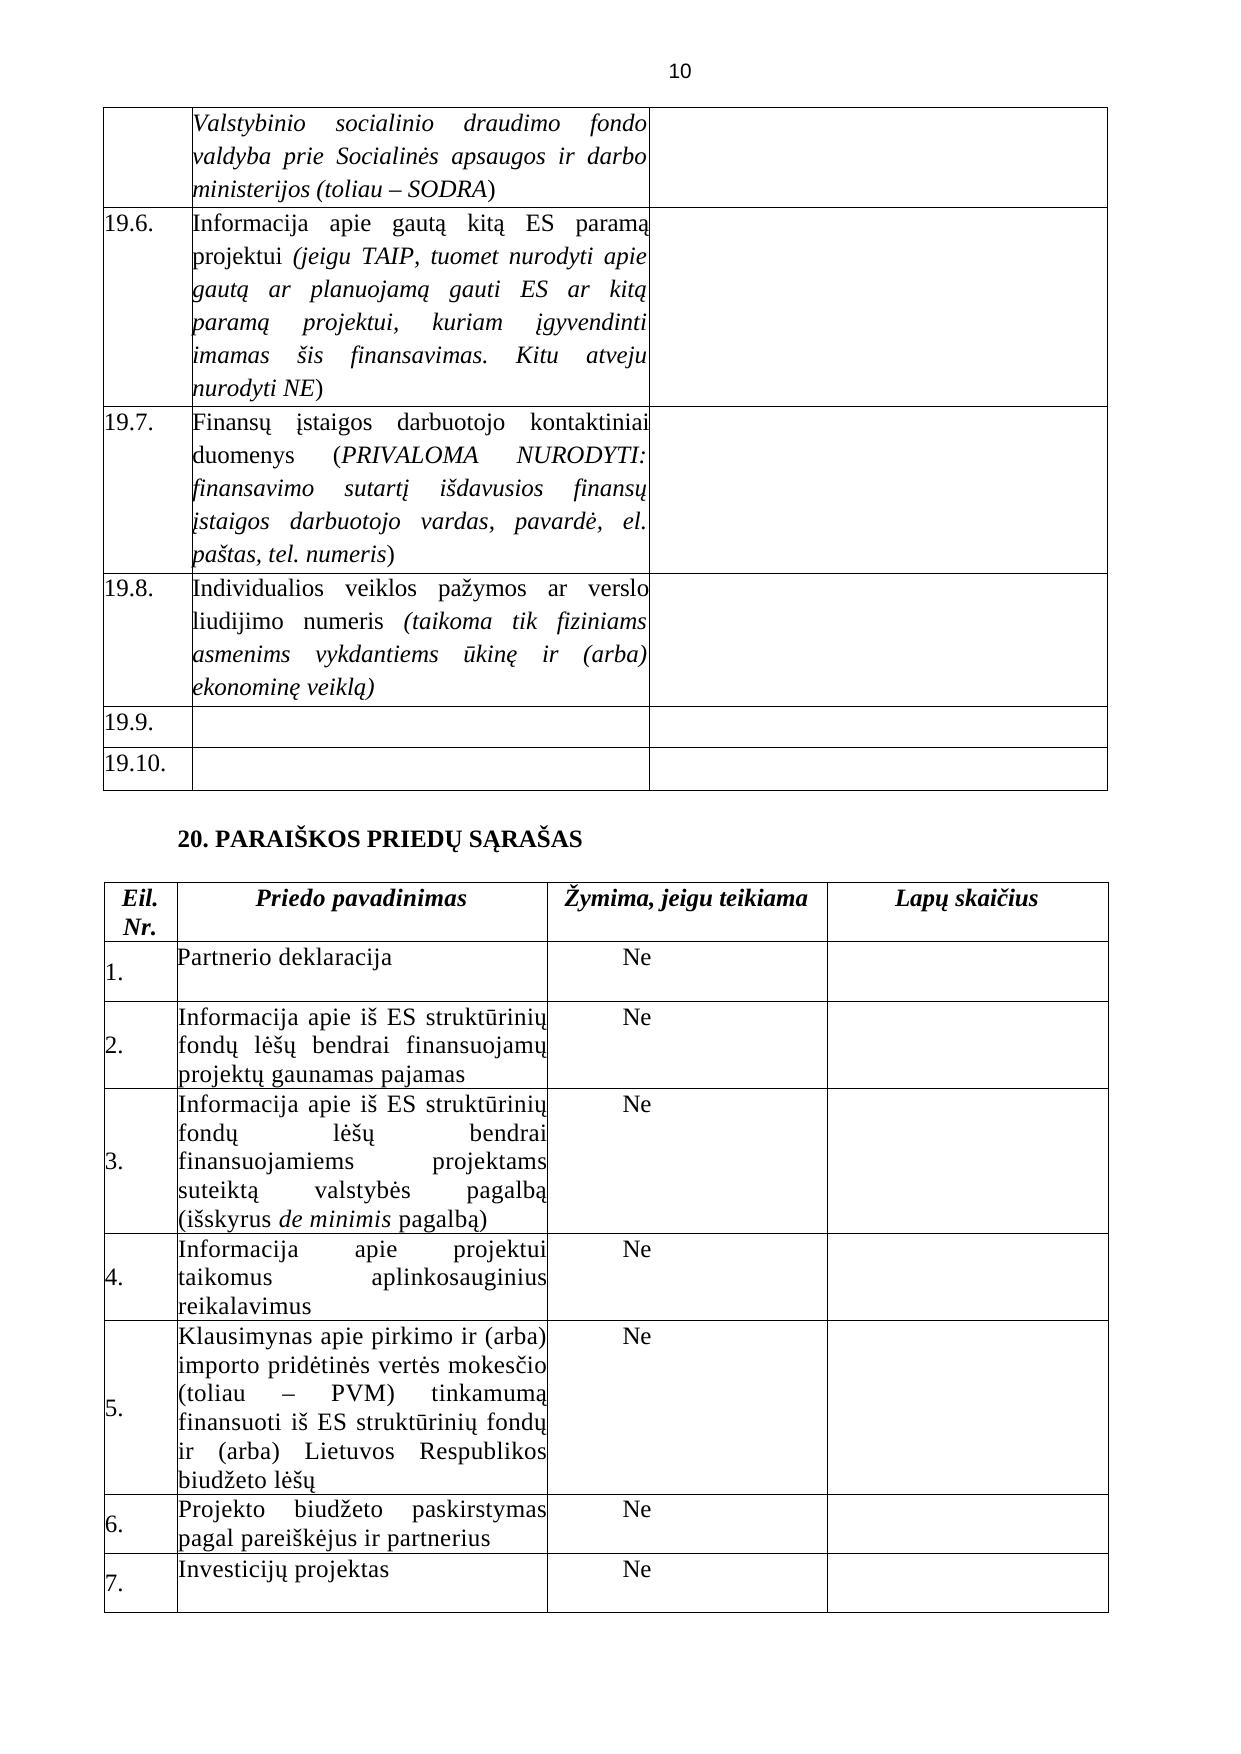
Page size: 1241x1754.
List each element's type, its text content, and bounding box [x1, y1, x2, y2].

table_cell Ne [548, 1495, 827, 1553]
table_cell [650, 208, 1107, 406]
table_cell Individualios veiklos pažymos ar verslo liudijimo numeris (taikoma tik fiziniams asmenims vykdantiems ūkinę ir (arba) ekonominę veiklą) [193, 574, 649, 706]
table_cell 19.9. [104, 707, 192, 747]
table_cell Finansų įstaigos darbuotojo kontaktiniai duomenys (PRIVALOMA NURODYTI: finansavimo sutartį išdavusios finansų įstaigos darbuotojo vardas, pavardė, el. paštas, tel. numeris) [193, 407, 649, 572]
table_cell Klausimynas apie pirkimo ir (arba) importo pridėtinės vertės mokesčio (toliau – PVM) tinkamumą finansuoti iš ES struktūrinių fondų ir (arba) Lietuvos Respublikos biudžeto lėšų [178, 1321, 547, 1493]
table_cell [650, 108, 1107, 207]
table_cell Investicijų projektas [178, 1554, 547, 1612]
table_header Priedo pavadinimas [178, 883, 547, 941]
text 20. PARAIŠKOS PRIEDŲ SĄRAŠAS [177, 824, 1181, 853]
table_cell 5. [105, 1321, 177, 1493]
table_cell Informacija apie projektui taikomus aplinkosauginius reikalavimus [178, 1234, 547, 1320]
table_cell Valstybinio socialinio draudimo fondo valdyba prie Socialinės apsaugos ir darbo ministerijos (toliau – SODRA) [193, 108, 649, 207]
table_cell 19.7. [104, 407, 192, 572]
table_cell [650, 707, 1107, 747]
table_cell [650, 574, 1107, 706]
table_cell Ne [548, 1554, 827, 1612]
table_cell [828, 1554, 1108, 1612]
table_cell [828, 1321, 1108, 1493]
table_cell [104, 108, 192, 207]
table_cell [828, 1002, 1108, 1088]
table_cell 4. [105, 1234, 177, 1320]
table_cell [193, 707, 649, 747]
table_cell 19.6. [104, 208, 192, 406]
table_cell 7. [105, 1554, 177, 1612]
table_cell Ne [548, 1002, 827, 1088]
table_cell [650, 748, 1107, 790]
table_cell 6. [105, 1495, 177, 1553]
table_cell 3. [105, 1089, 177, 1233]
table_cell [828, 942, 1108, 1001]
table_cell 1. [105, 942, 177, 1001]
table_cell [650, 407, 1107, 572]
table_cell Informacija apie gautą kitą ES paramą projektui (jeigu TAIP, tuomet nurodyti apie gautą ar planuojamą gauti ES ar kitą paramą projektui, kuriam įgyvendinti imamas šis finansavimas. Kitu atveju nurodyti NE) [193, 208, 649, 406]
table_cell Ne [548, 1089, 827, 1233]
table_header Žymima, jeigu teikiama [548, 883, 827, 941]
table_cell 19.8. [104, 574, 192, 706]
table_cell Ne [548, 942, 827, 1001]
table_header Eil. Nr. [105, 883, 177, 941]
table_cell Ne [548, 1321, 827, 1493]
table_cell [828, 1089, 1108, 1233]
table_cell 2. [105, 1002, 177, 1088]
table_cell [828, 1234, 1108, 1320]
table_cell Partnerio deklaracija [178, 942, 547, 1001]
table_cell Ne [548, 1234, 827, 1320]
table_header Lapų skaičius [828, 883, 1108, 941]
table_cell [193, 748, 649, 790]
table_cell Informacija apie iš ES struktūrinių fondų lėšų bendrai finansuojamiems projektams suteiktą valstybės pagalbą (išskyrus de minimis pagalbą) [178, 1089, 547, 1233]
table_cell Projekto biudžeto paskirstymas pagal pareiškėjus ir partnerius [178, 1495, 547, 1553]
table_cell [828, 1495, 1108, 1553]
table_cell Informacija apie iš ES struktūrinių fondų lėšų bendrai finansuojamų projektų gaunamas pajamas [178, 1002, 547, 1088]
table_cell 19.10. [104, 748, 192, 790]
